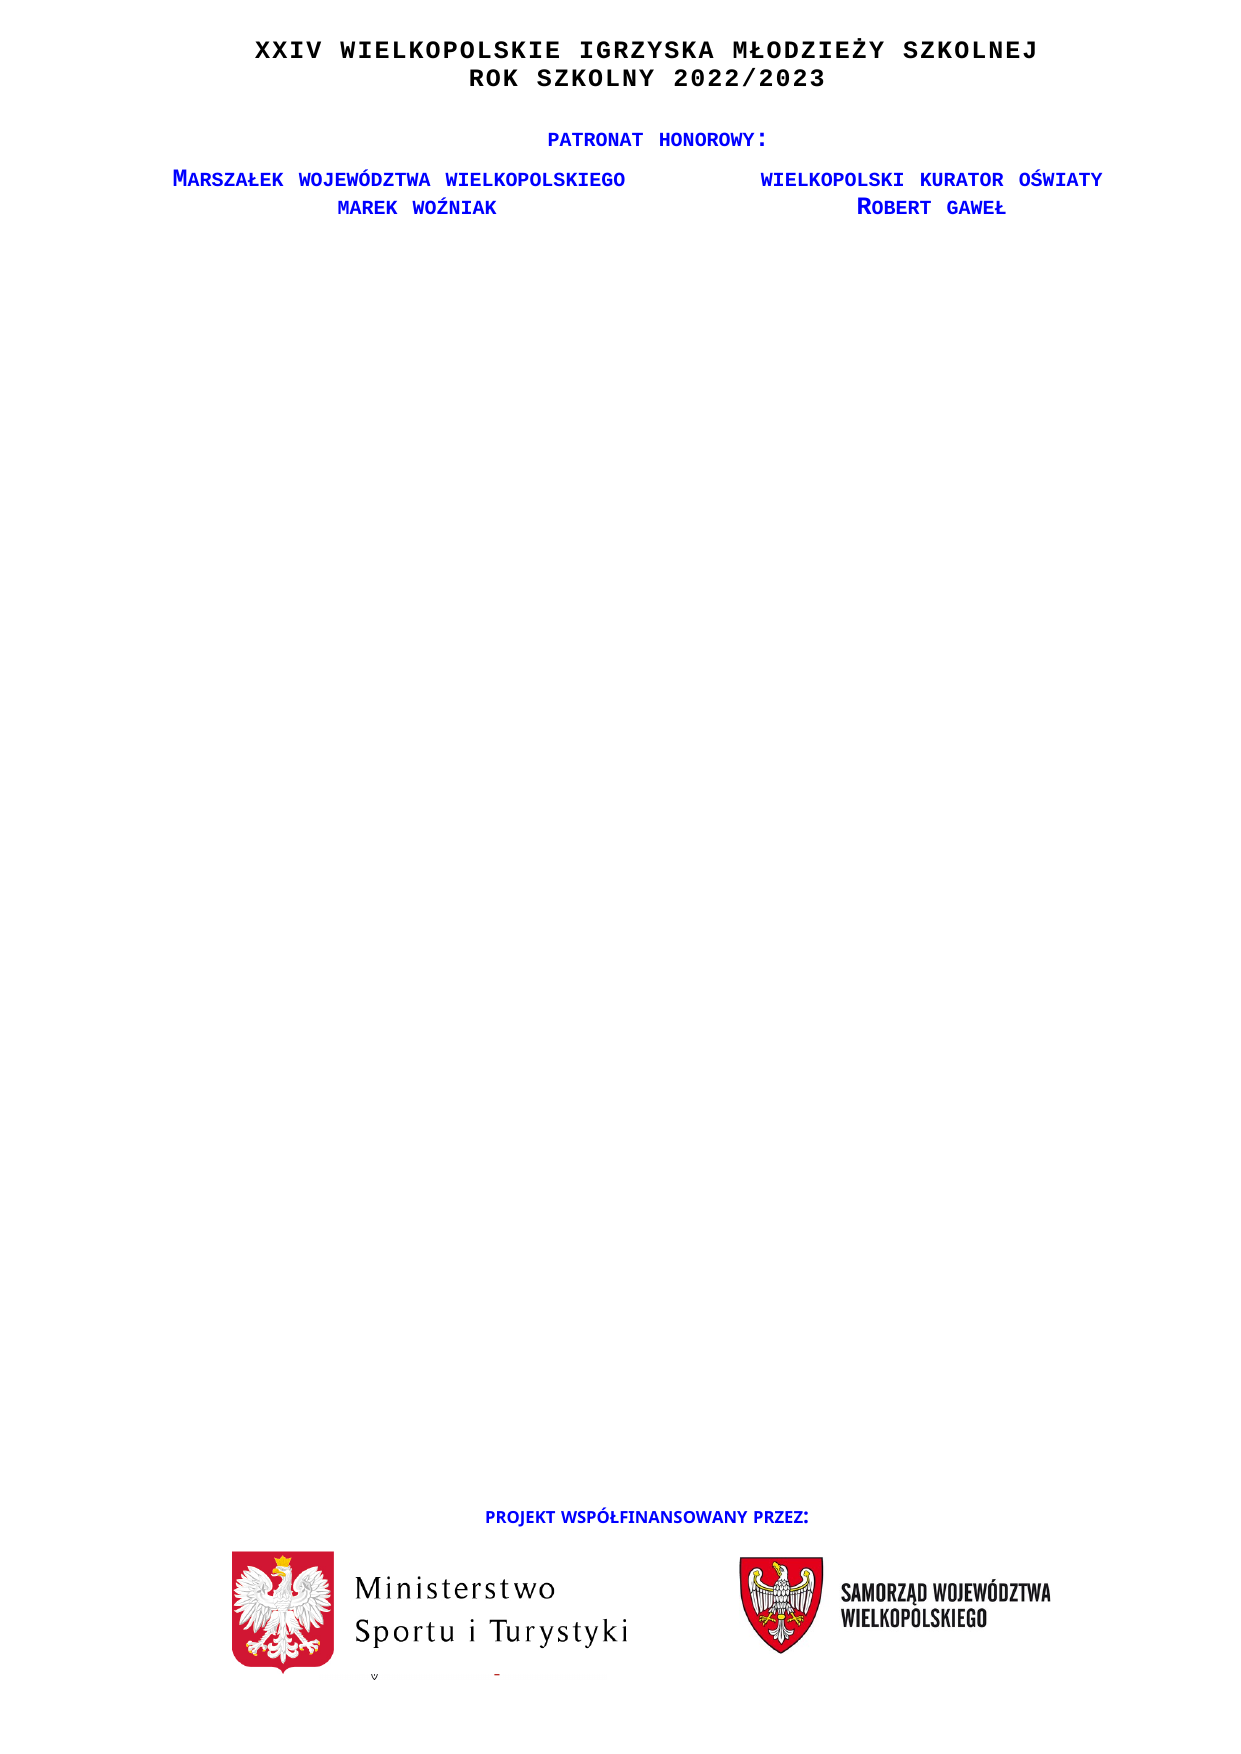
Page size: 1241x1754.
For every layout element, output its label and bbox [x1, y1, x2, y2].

picture [739, 1557, 1051, 1654]
picture [232, 1551, 627, 1680]
